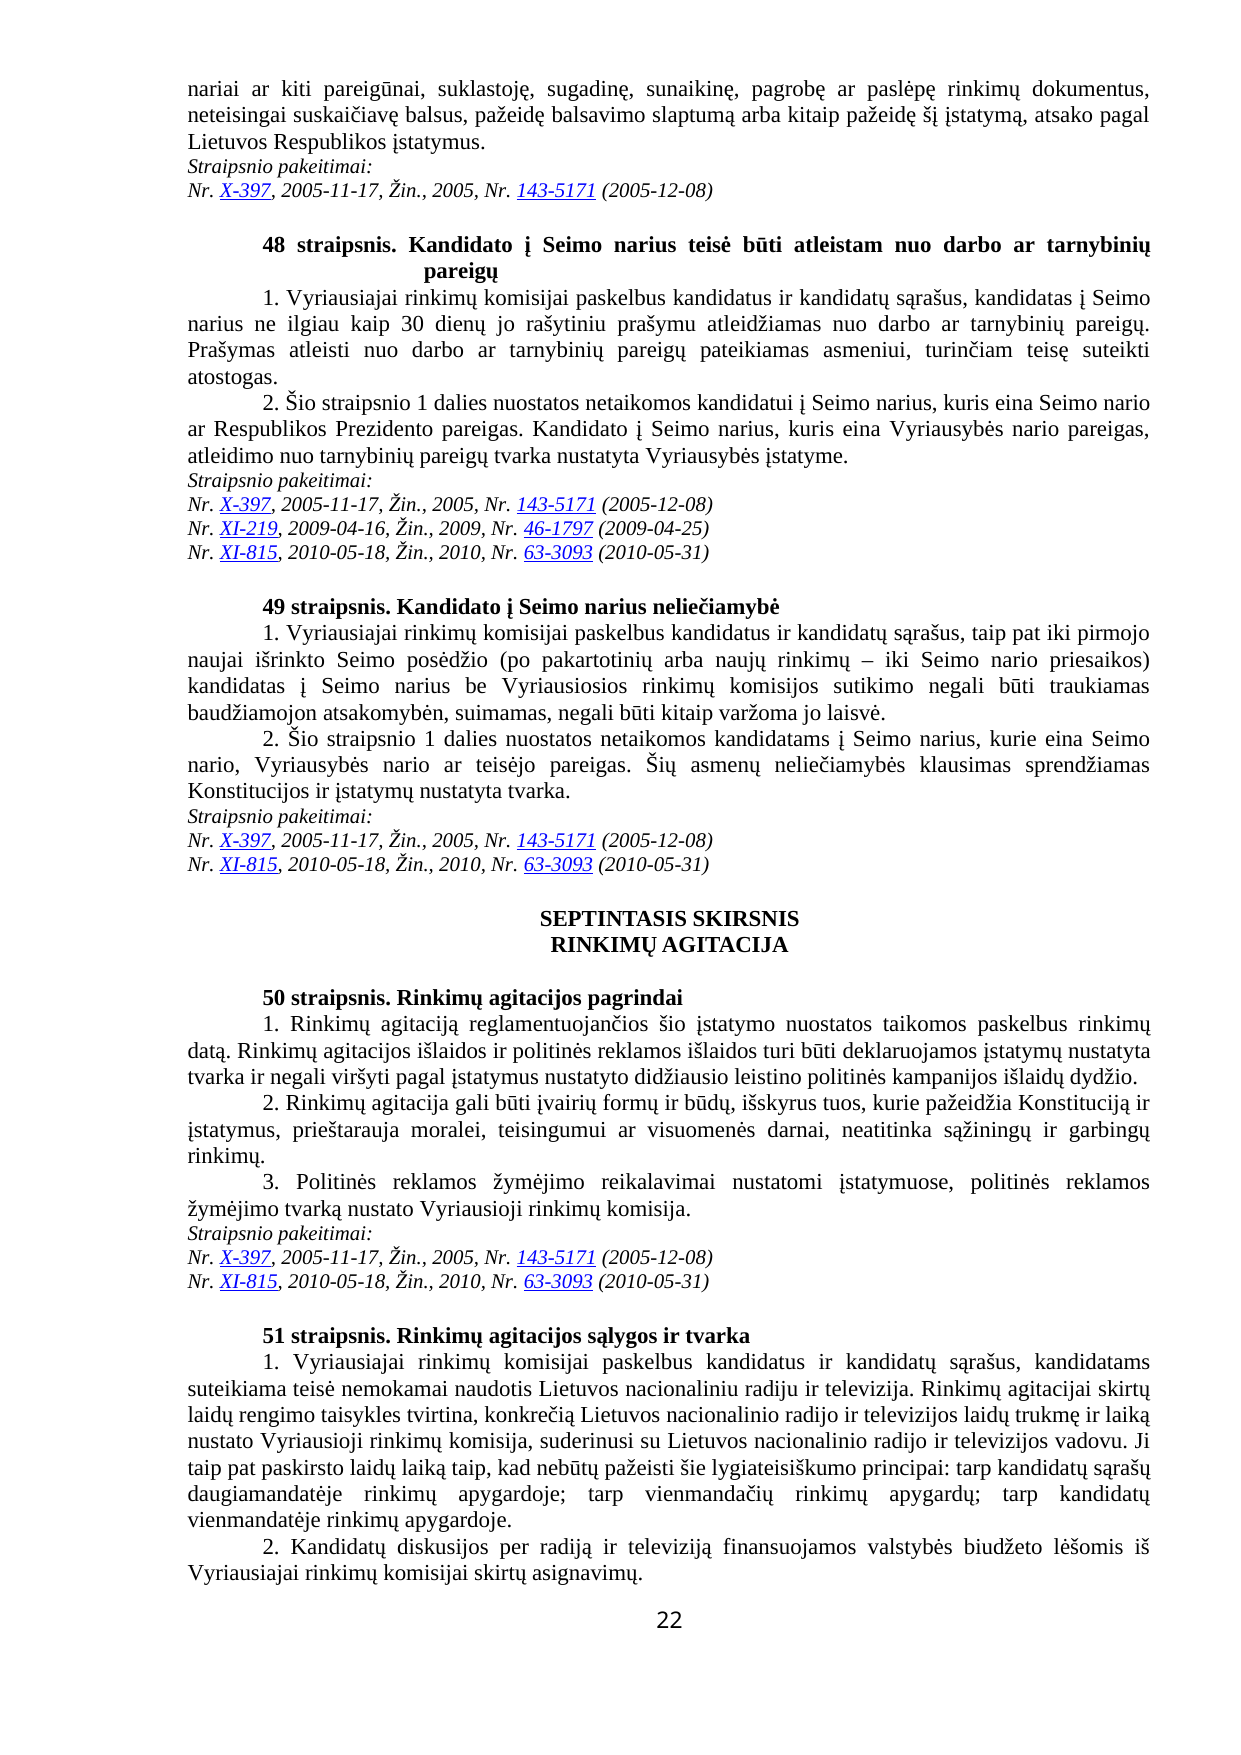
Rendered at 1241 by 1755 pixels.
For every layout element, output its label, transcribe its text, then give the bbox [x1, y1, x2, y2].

text 1. Vyriausiajai rinkimų komisijai paskelbus kandidatus ir kandidatų sąrašus, taip pat iki pirmojo naujai išrinkto Seimo posėdžio (po pakartotinių arba naujų rinkimų – iki Seimo nario priesaikos) kandidatas į Seimo narius be Vyriausiosios rinkimų komisijos sutikimo negali būti traukiamas baudžiamojon atsakomybėn, suimamas, negali būti kitaip varžoma jo laisvė. [187, 619, 1152, 725]
text Nr. X-397, 2005-11-17, Žin., 2005, Nr. 143-5171 (2005-12-08) [187, 178, 1152, 202]
text nariai ar kiti pareigūnai, suklastoję, sugadinę, sunaikinę, pagrobę ar paslėpę rinkimų dokumentus, neteisingai suskaičiavę balsus, pažeidę balsavimo slaptumą arba kitaip pažeidę šį įstatymą, atsako pagal Lietuvos Respublikos įstatymus. [187, 75, 1152, 154]
text Nr. XI-815, 2010-05-18, Žin., 2010, Nr. 63-3093 (2010-05-31) [187, 540, 1152, 564]
text RINKIMŲ AGITACIJA [187, 931, 1152, 958]
text Straipsnio pakeitimai: [187, 154, 1152, 178]
text Nr. XI-815, 2010-05-18, Žin., 2010, Nr. 63-3093 (2010-05-31) [187, 852, 1152, 876]
text Nr. XI-219, 2009-04-16, Žin., 2009, Nr. 46-1797 (2009-04-25) [187, 516, 1152, 540]
text 1. Vyriausiajai rinkimų komisijai paskelbus kandidatus ir kandidatų sąrašus, kandidatas į Seimo narius ne ilgiau kaip 30 dienų jo rašytiniu prašymu atleidžiamas nuo darbo ar tarnybinių pareigų. Prašymas atleisti nuo darbo ar tarnybinių pareigų pateikiamas asmeniui, turinčiam teisę suteikti atostogas. [187, 284, 1152, 389]
text 2. Kandidatų diskusijos per radiją ir televiziją finansuojamos valstybės biudžeto lėšomis iš Vyriausiajai rinkimų komisijai skirtų asignavimų. [187, 1533, 1152, 1586]
text Straipsnio pakeitimai: [187, 1221, 1152, 1245]
text 2. Šio straipsnio 1 dalies nuostatos netaikomos kandidatams į Seimo narius, kurie eina Seimo nario, Vyriausybės nario ar teisėjo pareigas. Šių asmenų neliečiamybės klausimas sprendžiamas Konstitucijos ir įstatymų nustatyta tvarka. [187, 725, 1152, 804]
text 50 straipsnis. Rinkimų agitacijos pagrindai [187, 984, 1152, 1010]
text SEPTINTASIS SKIRSNIS [187, 905, 1152, 931]
text Straipsnio pakeitimai: [187, 804, 1152, 828]
text 48 straipsnis. Kandidato į Seimo narius teisė būti atleistam nuo darbo ar tarnybinių pareigų [262, 231, 1152, 284]
text Nr. X-397, 2005-11-17, Žin., 2005, Nr. 143-5171 (2005-12-08) [187, 828, 1152, 852]
text 2. Rinkimų agitacija gali būti įvairių formų ir būdų, išskyrus tuos, kurie pažeidžia Konstituciją ir įstatymus, prieštarauja moralei, teisingumui ar visuomenės darnai, neatitinka sąžiningų ir garbingų rinkimų. [187, 1089, 1152, 1168]
text 49 straipsnis. Kandidato į Seimo narius neliečiamybė [187, 593, 1152, 619]
text Straipsnio pakeitimai: [187, 468, 1152, 492]
text 3. Politinės reklamos žymėjimo reikalavimai nustatomi įstatymuose, politinės reklamos žymėjimo tvarką nustato Vyriausioji rinkimų komisija. [187, 1168, 1152, 1221]
text Nr. X-397, 2005-11-17, Žin., 2005, Nr. 143-5171 (2005-12-08) [187, 1245, 1152, 1269]
text Nr. X-397, 2005-11-17, Žin., 2005, Nr. 143-5171 (2005-12-08) [187, 492, 1152, 516]
text 1. Vyriausiajai rinkimų komisijai paskelbus kandidatus ir kandidatų sąrašus, kandidatams suteikiama teisė nemokamai naudotis Lietuvos nacionaliniu radiju ir televizija. Rinkimų agitacijai skirtų laidų rengimo taisykles tvirtina, konkrečią Lietuvos nacionalinio radijo ir televizijos laidų trukmę ir laiką nustato Vyriausioji rinkimų komisija, suderinusi su Lietuvos nacionalinio radijo ir televizijos vadovu. Ji taip pat paskirsto laidų laiką taip, kad nebūtų pažeisti šie lygiateisiškumo principai: tarp kandidatų sąrašų daugiamandatėje rinkimų apygardoje; tarp vienmandačių rinkimų apygardų; tarp kandidatų vienmandatėje rinkimų apygardoje. [187, 1348, 1152, 1533]
text 1. Rinkimų agitaciją reglamentuojančios šio įstatymo nuostatos taikomos paskelbus rinkimų datą. Rinkimų agitacijos išlaidos ir politinės reklamos išlaidos turi būti deklaruojamos įstatymų nustatyta tvarka ir negali viršyti pagal įstatymus nustatyto didžiausio leistino politinės kampanijos išlaidų dydžio. [187, 1010, 1152, 1089]
text 51 straipsnis. Rinkimų agitacijos sąlygos ir tvarka [187, 1322, 1152, 1348]
text 2. Šio straipsnio 1 dalies nuostatos netaikomos kandidatui į Seimo narius, kuris eina Seimo nario ar Respublikos Prezidento pareigas. Kandidato į Seimo narius, kuris eina Vyriausybės nario pareigas, atleidimo nuo tarnybinių pareigų tvarka nustatyta Vyriausybės įstatyme. [187, 389, 1152, 468]
text Nr. XI-815, 2010-05-18, Žin., 2010, Nr. 63-3093 (2010-05-31) [187, 1269, 1152, 1293]
